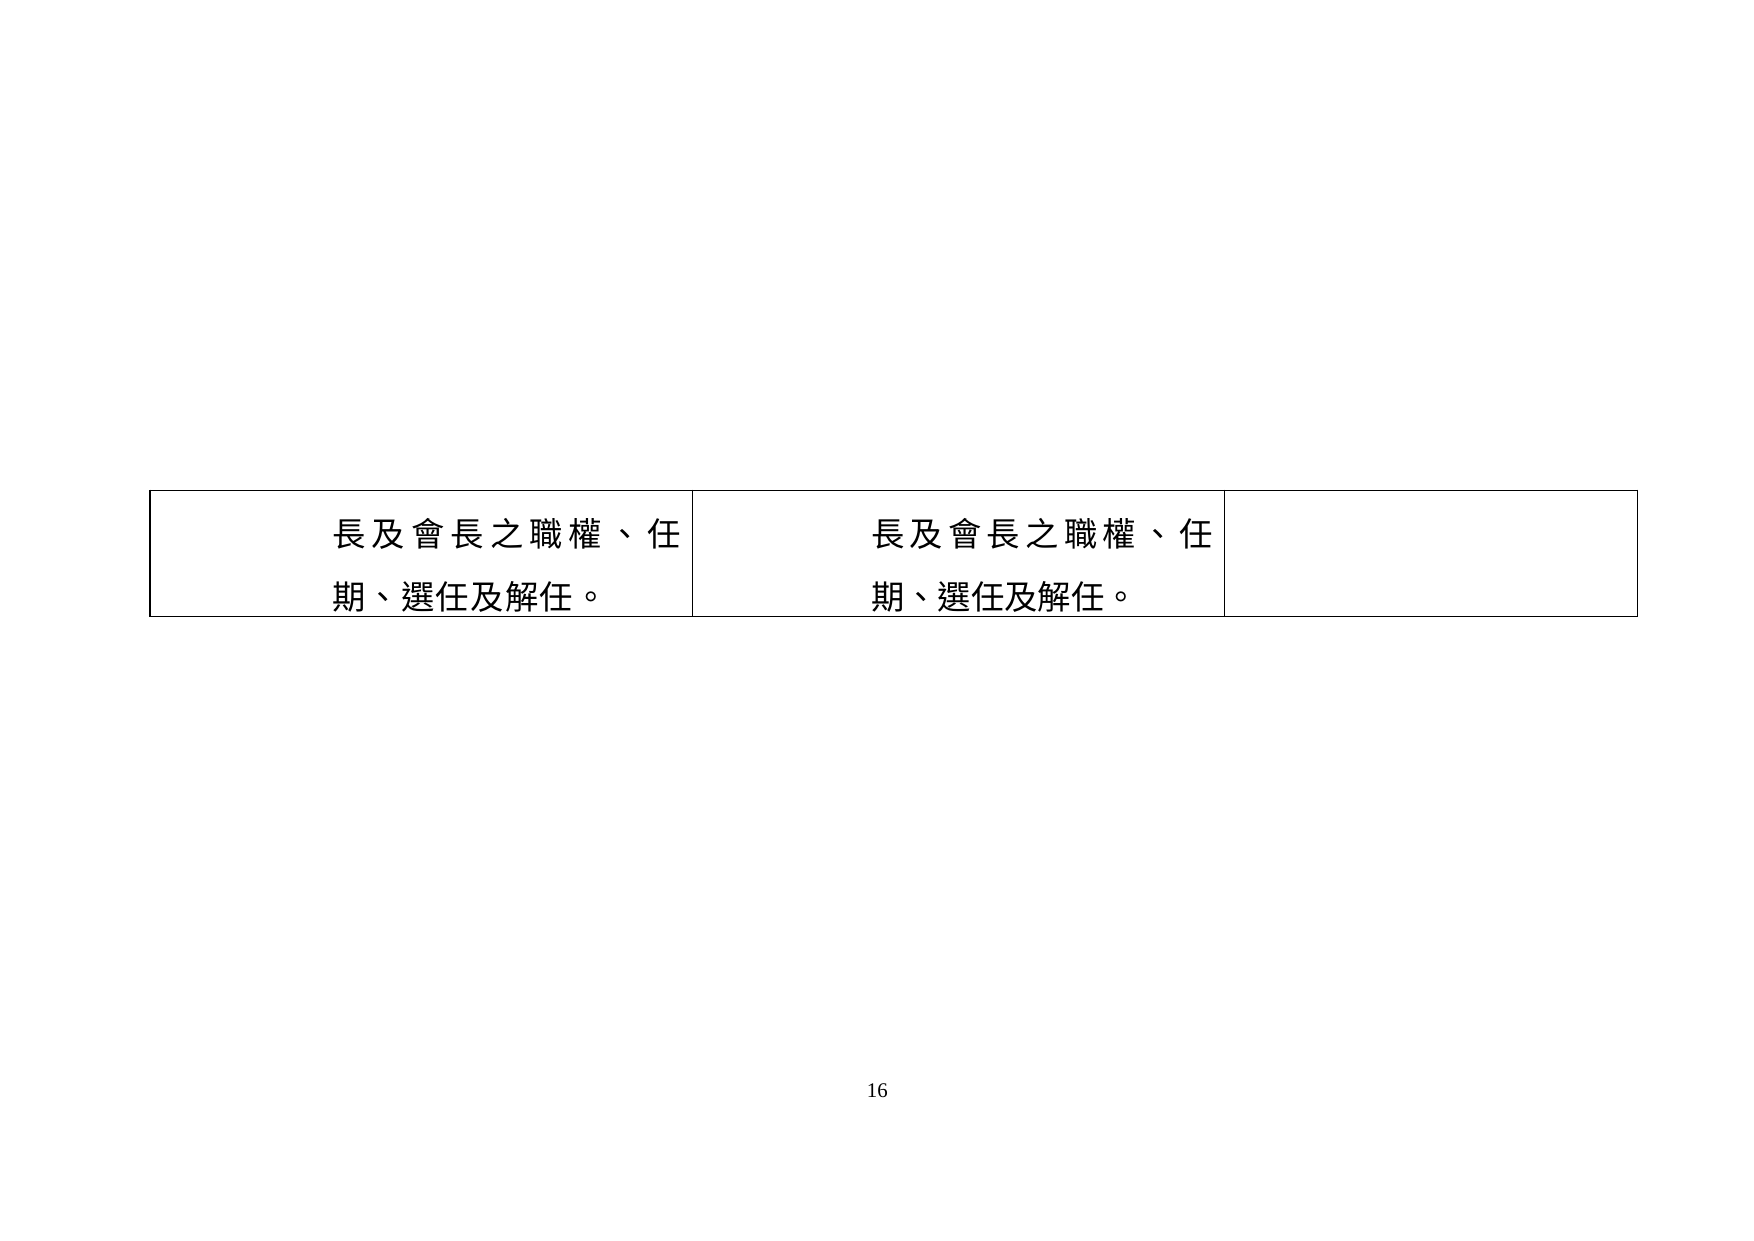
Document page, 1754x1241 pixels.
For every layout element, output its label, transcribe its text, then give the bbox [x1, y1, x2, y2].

table_cell 長及會長之職權、任期、選任及解任。 [151, 491, 692, 616]
table_cell 長及會長之職權、任期、選任及解任。 [693, 491, 1224, 616]
table_cell [1225, 491, 1637, 616]
